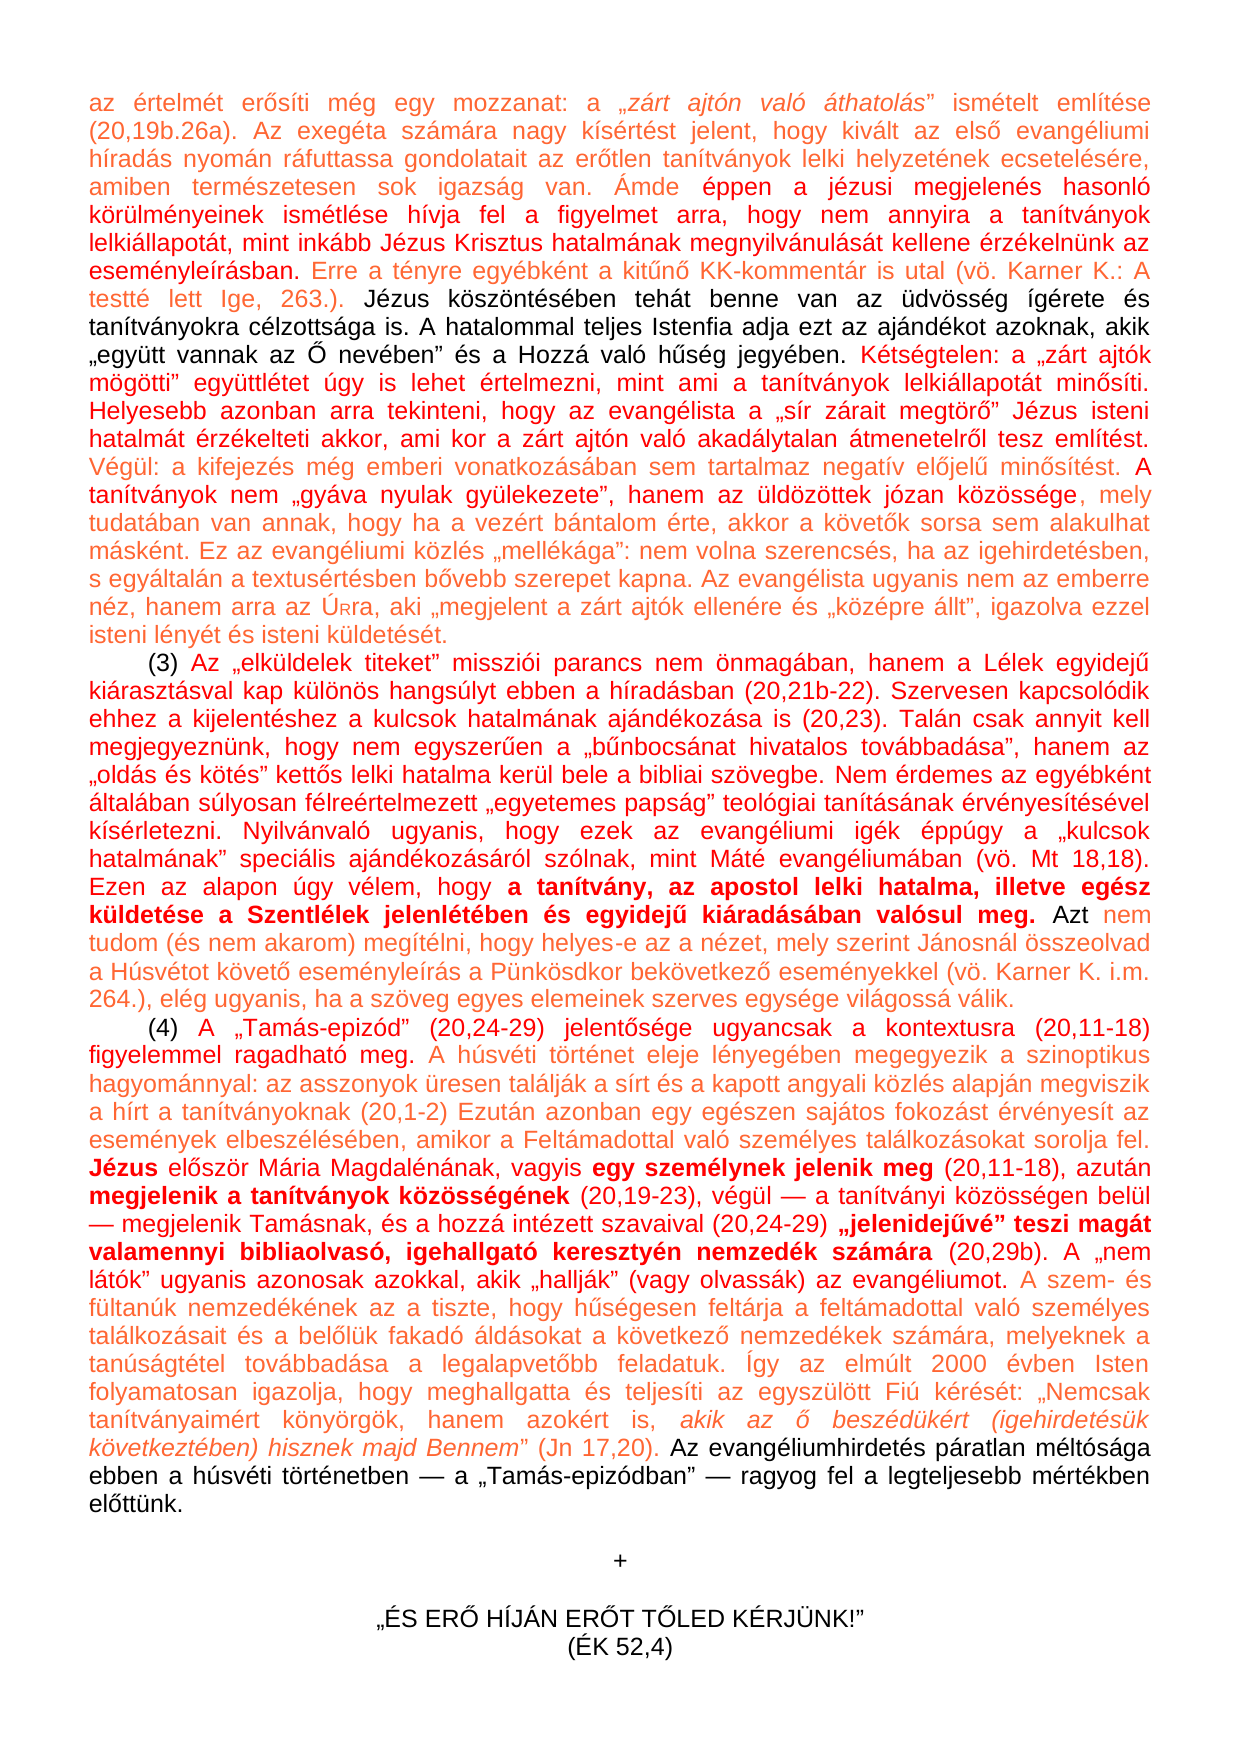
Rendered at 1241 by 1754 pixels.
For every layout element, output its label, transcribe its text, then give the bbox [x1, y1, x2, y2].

text az értelmét erősíti még egy mozzanat: a „zárt ajtón való áthatolás” ismételt említése (20,19b.26a). Az exegéta számára nagy kísértést jelent, hogy kivált az első evangéliumi híradás nyomán ráfuttassa gondolatait az erőtlen tanítványok lelki helyzetének ecsetelésére, amiben természetesen sok igazság van. Ámde éppen a jézusi megjelenés hasonló körülményeinek ismétlése hívja fel a figyelmet arra, hogy nem annyira a tanítványok lelkiállapotát, mint inkább Jézus Krisztus hatalmának megnyilvánulását kellene érzékelnünk az eseményleírásban. Erre a tényre egyébként a kitűnő KK-kommentár is utal (vö. Karner K.: A testté lett Ige, 263.). Jézus köszöntésében tehát benne van az üdvösség ígérete és tanítványokra célzottsága is. A hatalommal teljes Istenfia adja ezt az ajándékot azoknak, akik „együtt vannak az Ő nevében” és a Hozzá való hűség jegyében. Kétségtelen: a „zárt ajtók mögötti” együttlétet úgy is lehet értelmezni, mint ami a tanítványok lelkiállapotát minősíti. Helyesebb azonban arra tekinteni, hogy az evangélista a „sír zárait megtörő” Jézus isteni hatalmát érzékelteti akkor, ami kor a zárt ajtón való akadálytalan átmenetelről tesz említést. Végül: a kifejezés még emberi vonatkozásában sem tartalmaz negatív előjelű minősítést. A tanítványok nem „gyáva nyulak gyülekezete”, hanem az üldözöttek józan közössége, mely tudatában van annak, hogy ha a vezért bántalom érte, akkor a követők sorsa sem alakulhat másként. Ez az evangéliumi közlés „mellékága”: nem volna szerencsés, ha az igehirdetésben, s egyáltalán a textusértésben bővebb szerepet kapna. Az evangélista ugyanis nem az emberre néz, hanem arra az Úrra, aki „megjelent a zárt ajtók ellenére és „középre állt”, igazolva ezzel isteni lényét és isteni küldetését. [88, 88, 1152, 649]
text (4) A „Tamás-epizód” (20,24-29) jelentősége ugyancsak a kontextusra (20,11-18) figyelemmel ragadható meg. A húsvéti történet eleje lényegében megegyezik a szinoptikus hagyománnyal: az asszonyok üresen találják a sírt és a kapott angyali közlés alapján megviszik a hírt a tanítványoknak (20,1-2) Ezután azonban egy egészen sajátos fokozást érvényesít az események elbeszélésében, amikor a Feltámadottal való személyes találkozásokat sorolja fel. Jézus először Mária Magdalénának, vagyis egy személynek jelenik meg (20,11-18), azután megjelenik a tanítványok közösségének (20,19-23), végül ― a tanítványi közösségen belül ― megjelenik Tamásnak, és a hozzá intézett szavaival (20,24-29) „jelenidejűvé” teszi magát valamennyi bibliaolvasó, igehallgató keresztyén nemzedék számára (20,29b). A „nem látók” ugyanis azonosak azokkal, akik „hallják” (vagy olvassák) az evangéliumot. A szem‑ és fültanúk nemzedékének az a tiszte, hogy hűségesen feltárja a feltámadottal való személyes találkozásait és a belőlük fakadó áldásokat a következő nemzedékek számára, melyeknek a tanúságtétel továbbadása a legalapvetőbb feladatuk. Így az elmúlt 2000 évben Isten folyamatosan igazolja, hogy meghallgatta és teljesíti az egyszülött Fiú kérését: „Nemcsak tanítványaimért könyörgök, hanem azokért is, akik az ő beszédükért (igehirdetésük következtében) hisznek majd Bennem” (Jn 17,20). Az evangéliumhirdetés páratlan méltósága ebben a húsvéti történetben ― a „Tamás-epizódban” ― ragyog fel a legteljesebb mértékben előttünk. [88, 1013, 1152, 1518]
text „ÉS ERŐ HÍJÁN ERŐT TŐLED KÉRJÜNK!” (ÉK 52,4) [88, 1604, 1152, 1661]
text (3) Az „elküldelek titeket” missziói parancs nem önmagában, hanem a Lélek egyidejű kiárasztásval kap különös hangsúlyt ebben a híradásban (20,21b-22). Szervesen kapcsolódik ehhez a kijelentéshez a kulcsok hatalmának ajándékozása is (20,23). Talán csak annyit kell megjegyeznünk, hogy nem egyszerűen a „bűnbocsánat hivatalos továbbadása”, hanem az „oldás és kötés” kettős lelki hatalma kerül bele a bibliai szövegbe. Nem érdemes az egyébként általában súlyosan félreértelmezett „egyetemes papság” teológiai tanításának érvényesítésével kísérletezni. Nyilvánvaló ugyanis, hogy ezek az evangéliumi igék éppúgy a „kulcsok hatalmának” speciális ajándékozásáról szólnak, mint Máté evangéliumában (vö. Mt 18,18). Ezen az alapon úgy vélem, hogy a tanítvány, az apostol lelki hatalma, illetve egész küldetése a Szentlélek jelenlétében és egyidejű kiáradásában valósul meg. Azt nem tudom (és nem akarom) megítélni, hogy helyes‑e az a nézet, mely szerint Jánosnál összeolvad a Húsvétot követő eseményleírás a Pünkösdkor bekövetkező eseményekkel (vö. Karner K. i.m. 264.), elég ugyanis, ha a szöveg egyes elemeinek szerves egysége világossá válik. [88, 649, 1152, 1013]
text + [88, 1547, 1152, 1575]
